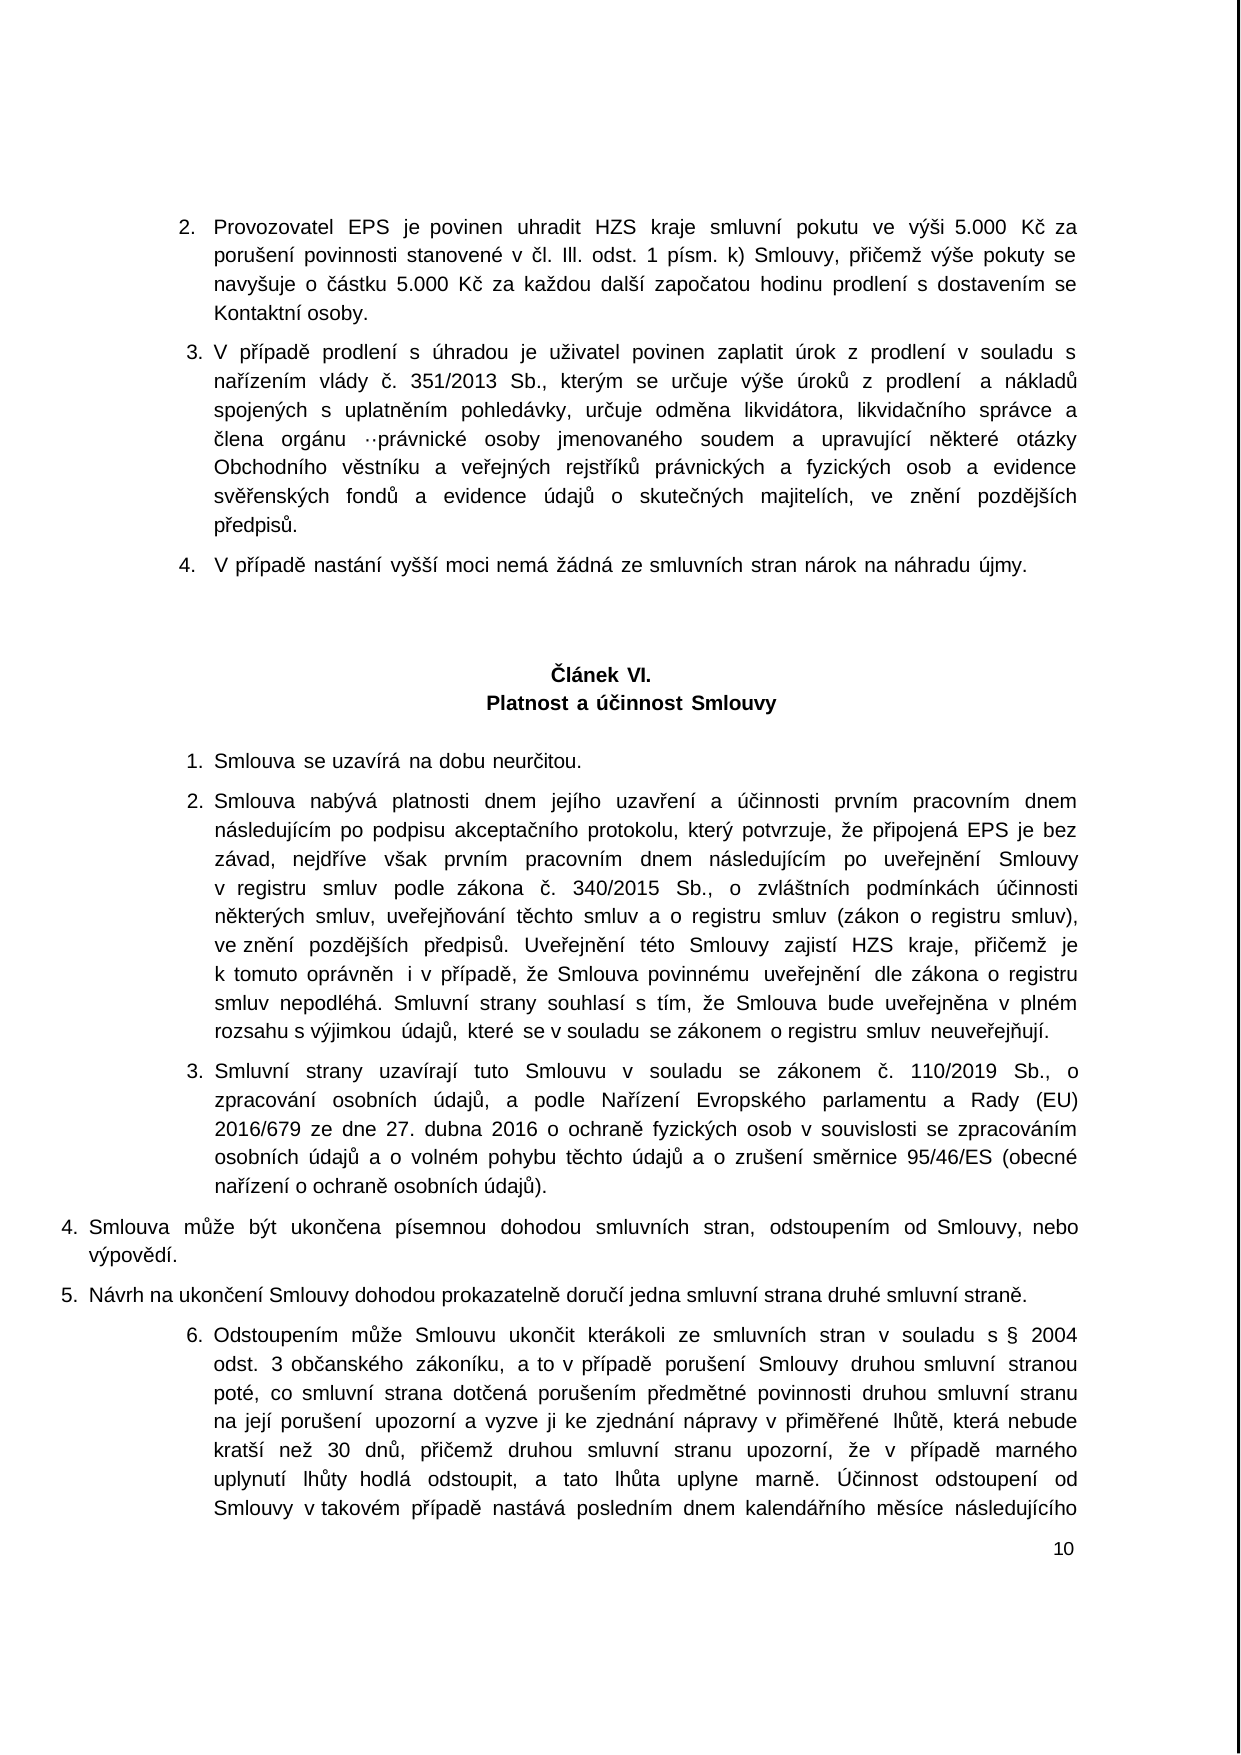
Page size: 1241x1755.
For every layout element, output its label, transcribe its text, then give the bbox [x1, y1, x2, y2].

list Smluvní strany uzavírají tuto Smlouvu v souladu se zákonem č. 110/2019 Sb., o zpracování osobních údajů, a podle Nařízení Evropského parlamentu a Rady (EU) 2016/679 ze dne 27. dubna 2016 o ochraně fyzických osob v souvislosti se zpracováním osobních údajů a o volném pohybu těchto údajů a o zrušení směrnice 95/46/ES (obecné nařízení o ochraně osobních údajů). [186, 1059, 1079, 1198]
list Provozovatel EPS je povinen uhradit HZS kraje smluvní pokutu ve výši 5.000 Kč za porušení povinnosti stanovené v čl. Ill. odst. 1 písm. k) Smlouvy, přičemž výše pokuty se navyšuje o částku 5.000 Kč za každou další započatou hodinu prodlení s dostavením se Kontaktní osoby. [178, 214, 1078, 325]
text Platnost a účinnost Smlouvy [150, 691, 1113, 715]
list V případě prodlení s úhradou je uživatel povinen zaplatit úrok z prodlení v souladu s nařízením vlády č. 351/2013 Sb., kterým se určuje výše úroků z prodlení a nákladů spojených s uplatněním pohledávky, určuje odměna likvidátora, likvidačního správce a člena orgánu ··právnické osoby jmenovaného soudem a upravující některé otázky Obchodního věstníku a veřejných rejstříků právnických a fyzických osob a evidence svěřenských fondů a evidence údajů o skutečných majitelích, ve znění pozdějších předpisů. [186, 340, 1078, 537]
list Odstoupením může Smlouvu ukončit kterákoli ze smluvních stran v souladu s § 2004 odst. 3 občanského zákoníku, a to v případě porušení Smlouvy druhou smluvní stranou poté, co smluvní strana dotčená porušením předmětné povinnosti druhou smluvní stranu na její porušení upozorní a vyzve ji ke zjednání nápravy v přiměřené lhůtě, která nebude kratší než 30 dnů, přičemž druhou smluvní stranu upozorní, že v případě marného uplynutí lhůty hodlá odstoupit, a tato lhůta uplyne marně. Účinnost odstoupení od Smlouvy v takovém případě nastává posledním dnem kalendářního měsíce následujícího [186, 1323, 1078, 1519]
list Smlouva nabývá platnosti dnem jejího uzavření a účinnosti prvním pracovním dnem následujícím po podpisu akceptačního protokolu, který potvrzuje, že připojená EPS je bez závad, nejdříve však prvním pracovním dnem následujícím po uveřejnění Smlouvy v registru smluv podle zákona č. 340/2015 Sb., o zvláštních podmínkách účinnosti některých smluv, uveřejňování těchto smluv a o registru smluv (zákon o registru smluv), ve znění pozdějších předpisů. Uveřejnění této Smlouvy zajistí HZS kraje, přičemž je k tomuto oprávněn i v případě, že Smlouva povinnému uveřejnění dle zákona o registru smluv nepodléhá. Smluvní strany souhlasí s tím, že Smlouva bude uveřejněna v plném rozsahu s výjimkou údajů, které se v souladu se zákonem o registru smluv neuveřejňují. [187, 789, 1078, 1043]
list Návrh na ukončení Smlouvy dohodou prokazatelně doručí jedna smluvní strana druhé smluvní straně. [61, 1283, 1077, 1307]
list Smlouva se uzavírá na dobu neurčitou. [186, 749, 1123, 773]
list Smlouva může být ukončena písemnou dohodou smluvních stran, odstoupením od Smlouvy, nebo výpovědí. [61, 1214, 1079, 1267]
list V případě nastání vyšší moci nemá žádná ze smluvních stran nárok na náhradu újmy. [179, 553, 1123, 577]
subtitle Článek VI. [88, 662, 1114, 686]
